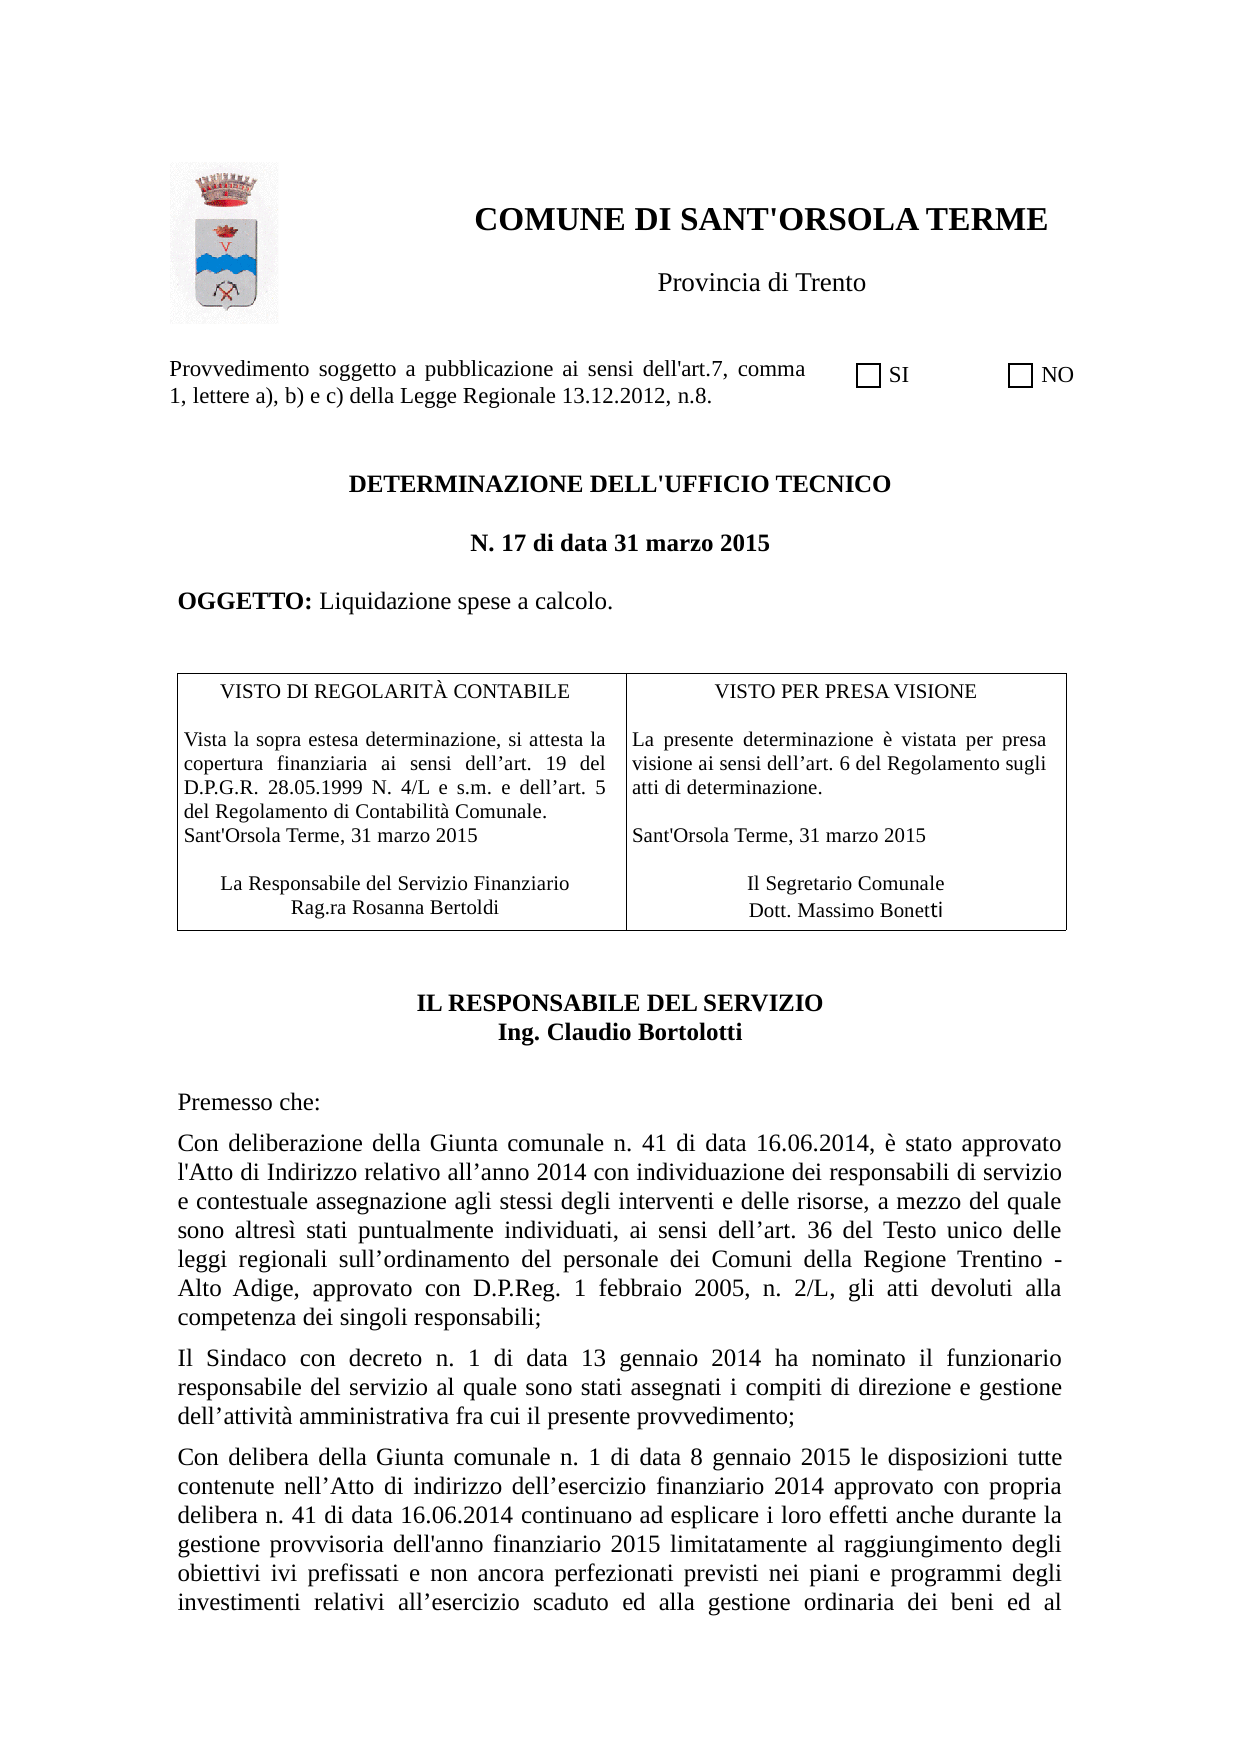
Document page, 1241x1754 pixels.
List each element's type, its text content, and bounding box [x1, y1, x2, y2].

text N. 17 di data 31 marzo 2015 [177, 527, 1063, 557]
table_cell [818, 349, 970, 440]
table_header [148, 148, 401, 349]
text Con delibera della Giunta comunale n. 1 di data 8 gennaio 2015 le disposizioni tutte contenute nell’Atto di indirizzo dell’esercizio finanziario 2014 approvato con propria delibera n. 41 di data 16.06.2014 continuano ad esplicare i loro effetti anche durante la gestione provvisoria dell'anno finanziario 2015 limitatamente al raggiungimento degli obiettivi ivi prefissati e non ancora perfezionati previsti nei piani e programmi degli investimenti relativi all’esercizio scaduto ed alla gestione ordinaria dei beni ed al [177, 1442, 1063, 1616]
text DETERMINAZIONE DELL'UFFICIO TECNICO [177, 469, 1063, 498]
picture [170, 162, 279, 324]
table_header VISTO DI REGOLARITÀ CONTABILE Vista la sopra estesa determinazione, si attesta la copertura finanziaria ai sensi dell’art. 19 del D.P.G.R. 28.05.1999 N. 4/L e s.m. e dell’art. 5 del Regolamento di Contabilità Comunale. Sant'Orsola Terme, 31 marzo 2015 La Responsabile del Servizio Finanziario Rag.ra Rosanna Bertoldi [178, 674, 626, 929]
text Il Sindaco con decreto n. 1 di data 13 gennaio 2014 ha nominato il funzionario responsabile del servizio al quale sono stati assegnati i compiti di direzione e gestione dell’attività amministrativa fra cui il presente provvedimento; [177, 1343, 1063, 1430]
text Ing. Claudio Bortolotti [177, 1017, 1063, 1046]
text OGGETTO: Liquidazione spese a calcolo. [177, 586, 1063, 615]
table_cell Provvedimento soggetto a pubblicazione ai sensi dell'art.7, comma 1, lettere a), b) e c) della Legge Regionale 13.12.2012, n.8. [148, 349, 818, 440]
text Premesso che: [177, 1087, 1063, 1116]
table_header COMUNE DI SANT'ORSOLA TERME Provincia di Trento [401, 148, 1123, 349]
text IL RESPONSABILE DEL SERVIZIO [177, 988, 1063, 1017]
table_cell [970, 349, 1123, 440]
text Con deliberazione della Giunta comunale n. 41 di data 16.06.2014, è stato approvato l'Atto di Indirizzo relativo all’anno 2014 con individuazione dei responsabili di servizio e contestuale assegnazione agli stessi degli interventi e delle risorse, a mezzo del quale sono altresì stati puntualmente individuati, ai sensi dell’art. 36 del Testo unico delle leggi regionali sull’ordinamento del personale dei Comuni della Regione Trentino - Alto Adige, approvato con D.P.Reg. 1 febbraio 2005, n. 2/L, gli atti devoluti alla competenza dei singoli responsabili; [177, 1127, 1063, 1331]
table_header VISTO PER PRESA VISIONE La presente determinazione è vistata per presa visione ai sensi dell’art. 6 del Regolamento sugli atti di determinazione. Sant'Orsola Terme, 31 marzo 2015 Il Segretario Comunale Dott. Massimo Bonetti [627, 674, 1066, 929]
